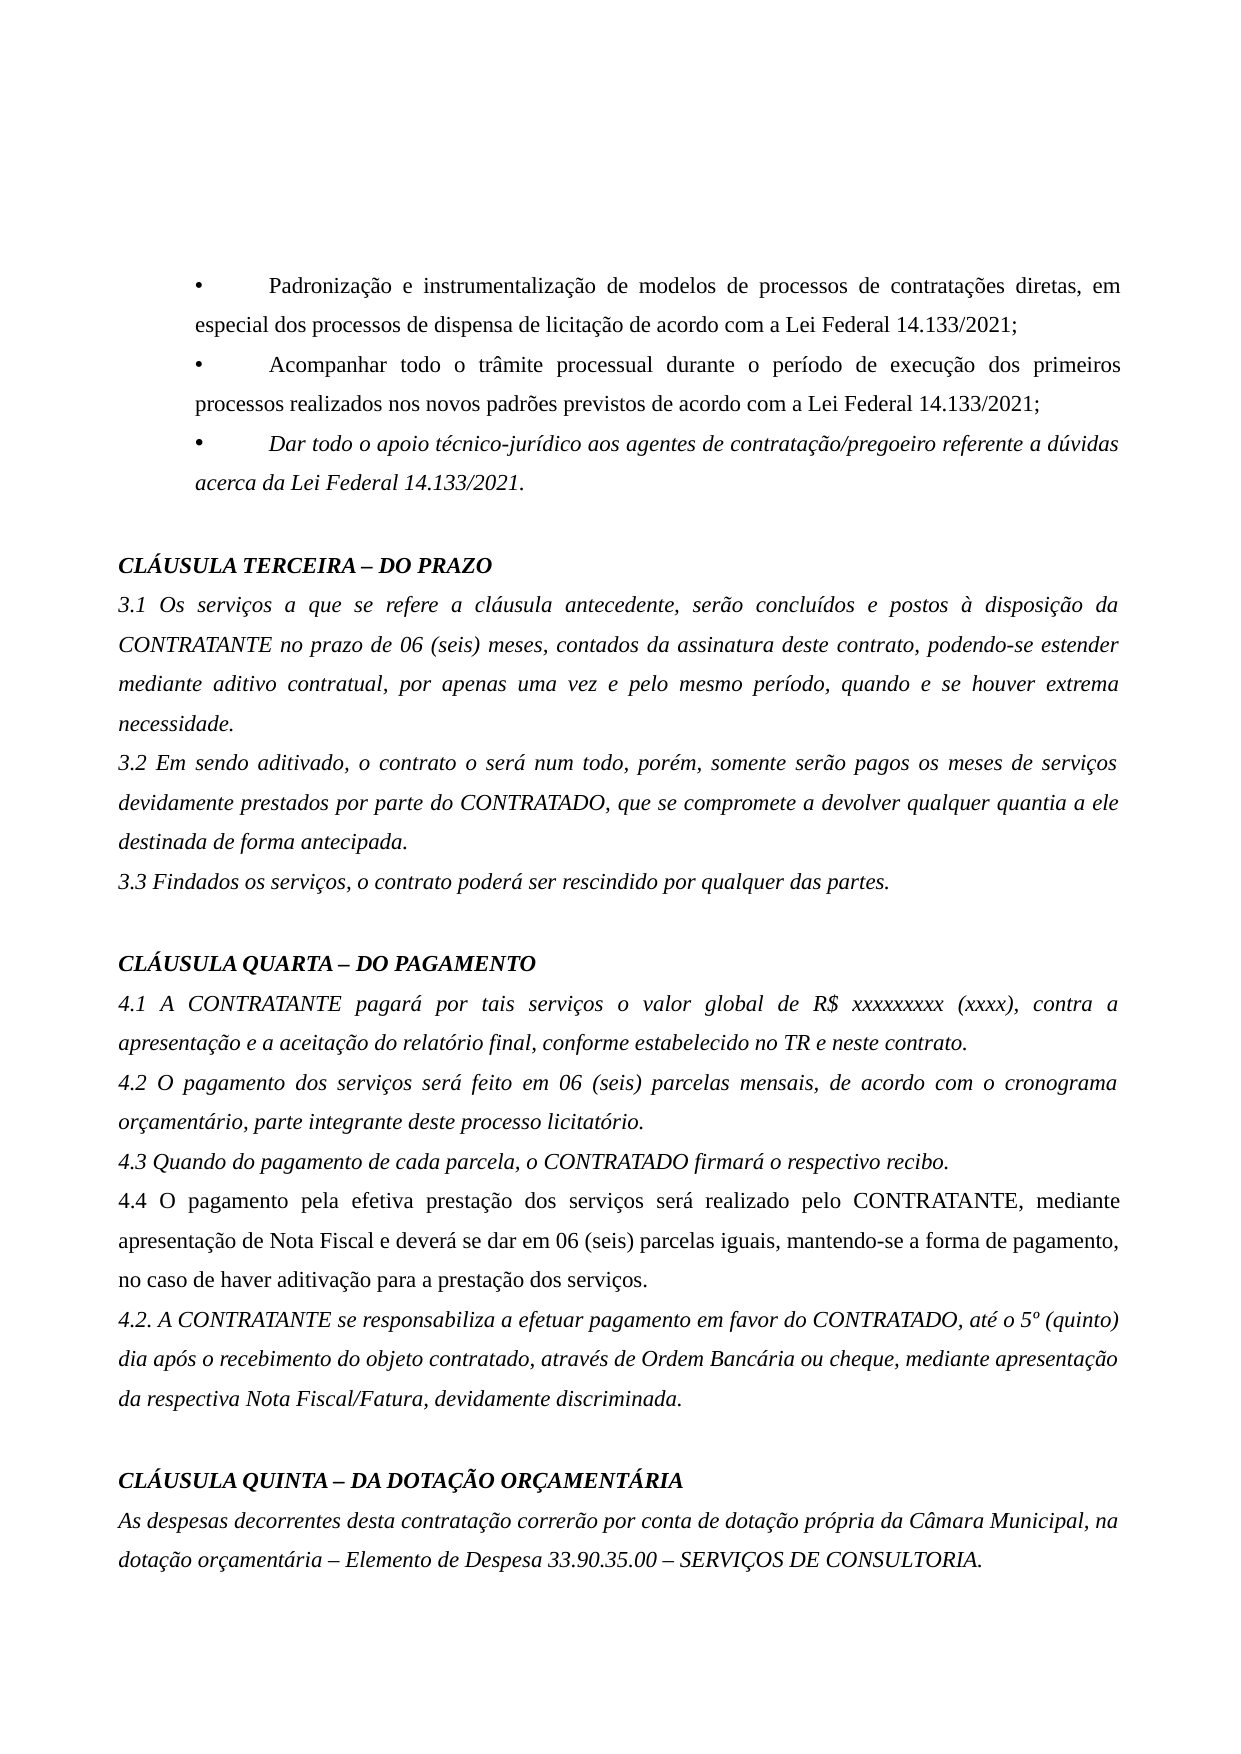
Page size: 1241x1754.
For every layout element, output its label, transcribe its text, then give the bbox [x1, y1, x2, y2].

list Acompanhar todo o trâmite processual durante o período de execução dos primeiros processos realizados nos novos padrões previstos de acordo com a Lei Federal 14.133/2021; [195, 351, 1122, 416]
text 4.2 O pagamento dos serviços será feito em 06 (seis) parcelas mensais, de acordo com o cronograma orçamentário, parte integrante deste processo licitatório. [118, 1069, 1122, 1135]
text CLÁUSULA TERCEIRA – DO PRAZO [118, 552, 1122, 578]
list Dar todo o apoio técnico-jurídico aos agentes de contratação/pregoeiro referente a dúvidas acerca da Lei Federal 14.133/2021. [195, 429, 1122, 496]
text 4.4 O pagamento pela efetiva prestação dos serviços será realizado pelo CONTRATANTE, mediante apresentação de Nota Fiscal e deverá se dar em 06 (seis) parcelas iguais, mantendo-se a forma de pagamento, no caso de haver aditivação para a prestação dos serviços. [118, 1187, 1122, 1293]
list Padronização e instrumentalização de modelos de processos de contratações diretas, em especial dos processos de dispensa de licitação de acordo com a Lei Federal 14.133/2021; [195, 272, 1122, 337]
text 3.3 Findados os serviços, o contrato poderá ser rescindido por qualquer das partes. [118, 868, 1122, 894]
text 3.1 Os serviços a que se refere a cláusula antecedente, serão concluídos e postos à disposição da CONTRATANTE no prazo de 06 (seis) meses, contados da assinatura deste contrato, podendo-se estender mediante aditivo contratual, por apenas uma vez e pelo mesmo período, quando e se houver extrema necessidade. [118, 592, 1122, 736]
text 4.2. A CONTRATANTE se responsabiliza a efetuar pagamento em favor do CONTRATADO, até o 5º (quinto) dia após o recebimento do objeto contratado, através de Ordem Bancária ou cheque, mediante apresentação da respectiva Nota Fiscal/Fatura, devidamente discriminada. [118, 1306, 1122, 1411]
text 3.2 Em sendo aditivado, o contrato o será num todo, porém, somente serão pagos os meses de serviços devidamente prestados por parte do CONTRATADO, que se compromete a devolver qualquer quantia a ele destinada de forma antecipada. [118, 749, 1122, 855]
text 4.1 A CONTRATANTE pagará por tais serviços o valor global de R$ xxxxxxxxx (xxxx), contra a apresentação e a aceitação do relatório final, conforme estabelecido no TR e neste contrato. [118, 990, 1122, 1056]
text CLÁUSULA QUARTA – DO PAGAMENTO [118, 951, 1122, 977]
text As despesas decorrentes desta contratação correrão por conta de dotação própria da Câmara Municipal, na dotação orçamentária – Elemento de Despesa 33.90.35.00 – SERVIÇOS DE CONSULTORIA. [118, 1507, 1122, 1573]
text CLÁUSULA QUINTA – DA DOTAÇÃO ORÇAMENTÁRIA [118, 1467, 1122, 1494]
text 4.3 Quando do pagamento de cada parcela, o CONTRATADO firmará o respectivo recibo. [118, 1148, 1122, 1174]
